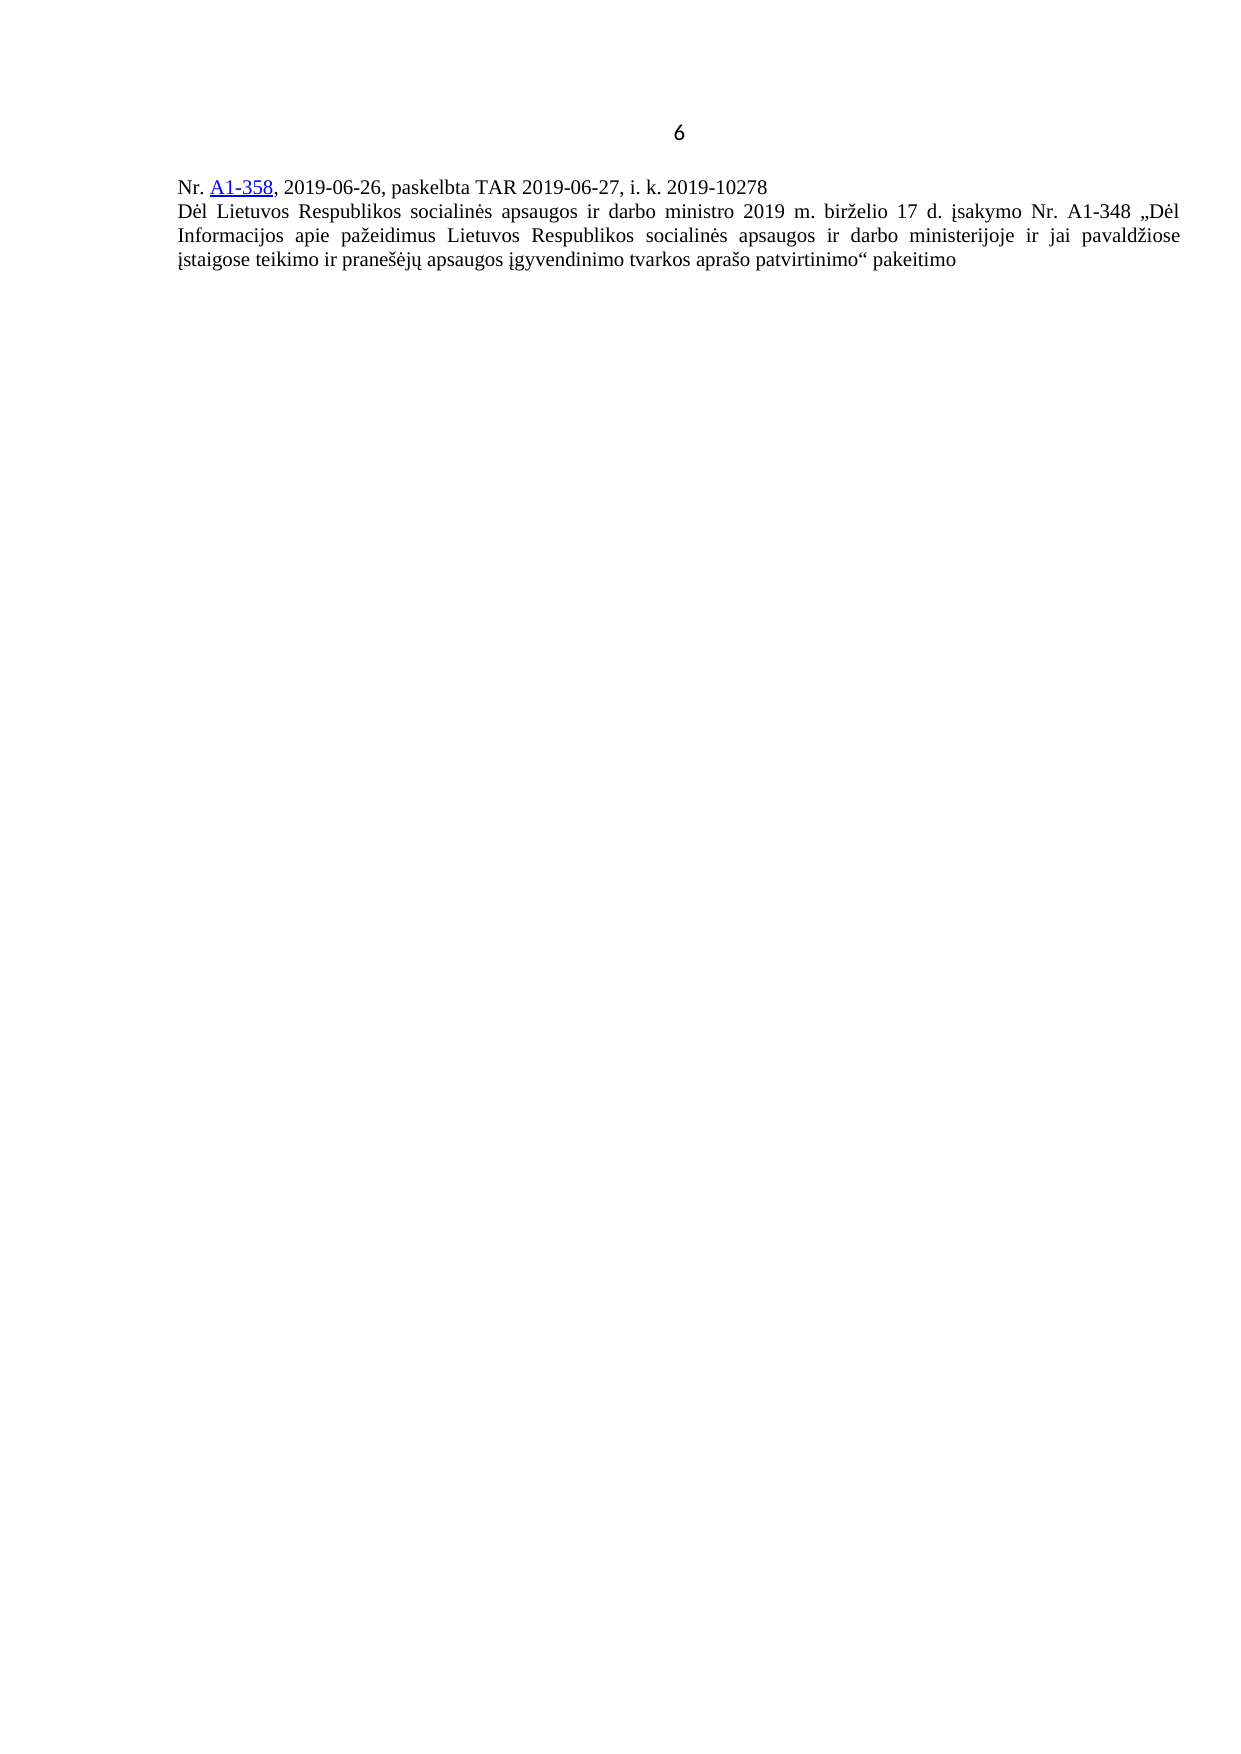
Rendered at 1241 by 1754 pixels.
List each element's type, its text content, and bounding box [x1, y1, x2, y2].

text Nr. A1-358, 2019-06-26, paskelbta TAR 2019-06-27, i. k. 2019-10278 [177, 174, 1181, 199]
text Dėl Lietuvos Respublikos socialinės apsaugos ir darbo ministro 2019 m. birželio 17 d. įsakymo Nr. A1-348 „Dėl Informacijos apie pažeidimus Lietuvos Respublikos socialinės apsaugos ir darbo ministerijoje ir jai pavaldžiose įstaigose teikimo ir pranešėjų apsaugos įgyvendinimo tvarkos aprašo patvirtinimo“ pakeitimo [177, 199, 1181, 271]
